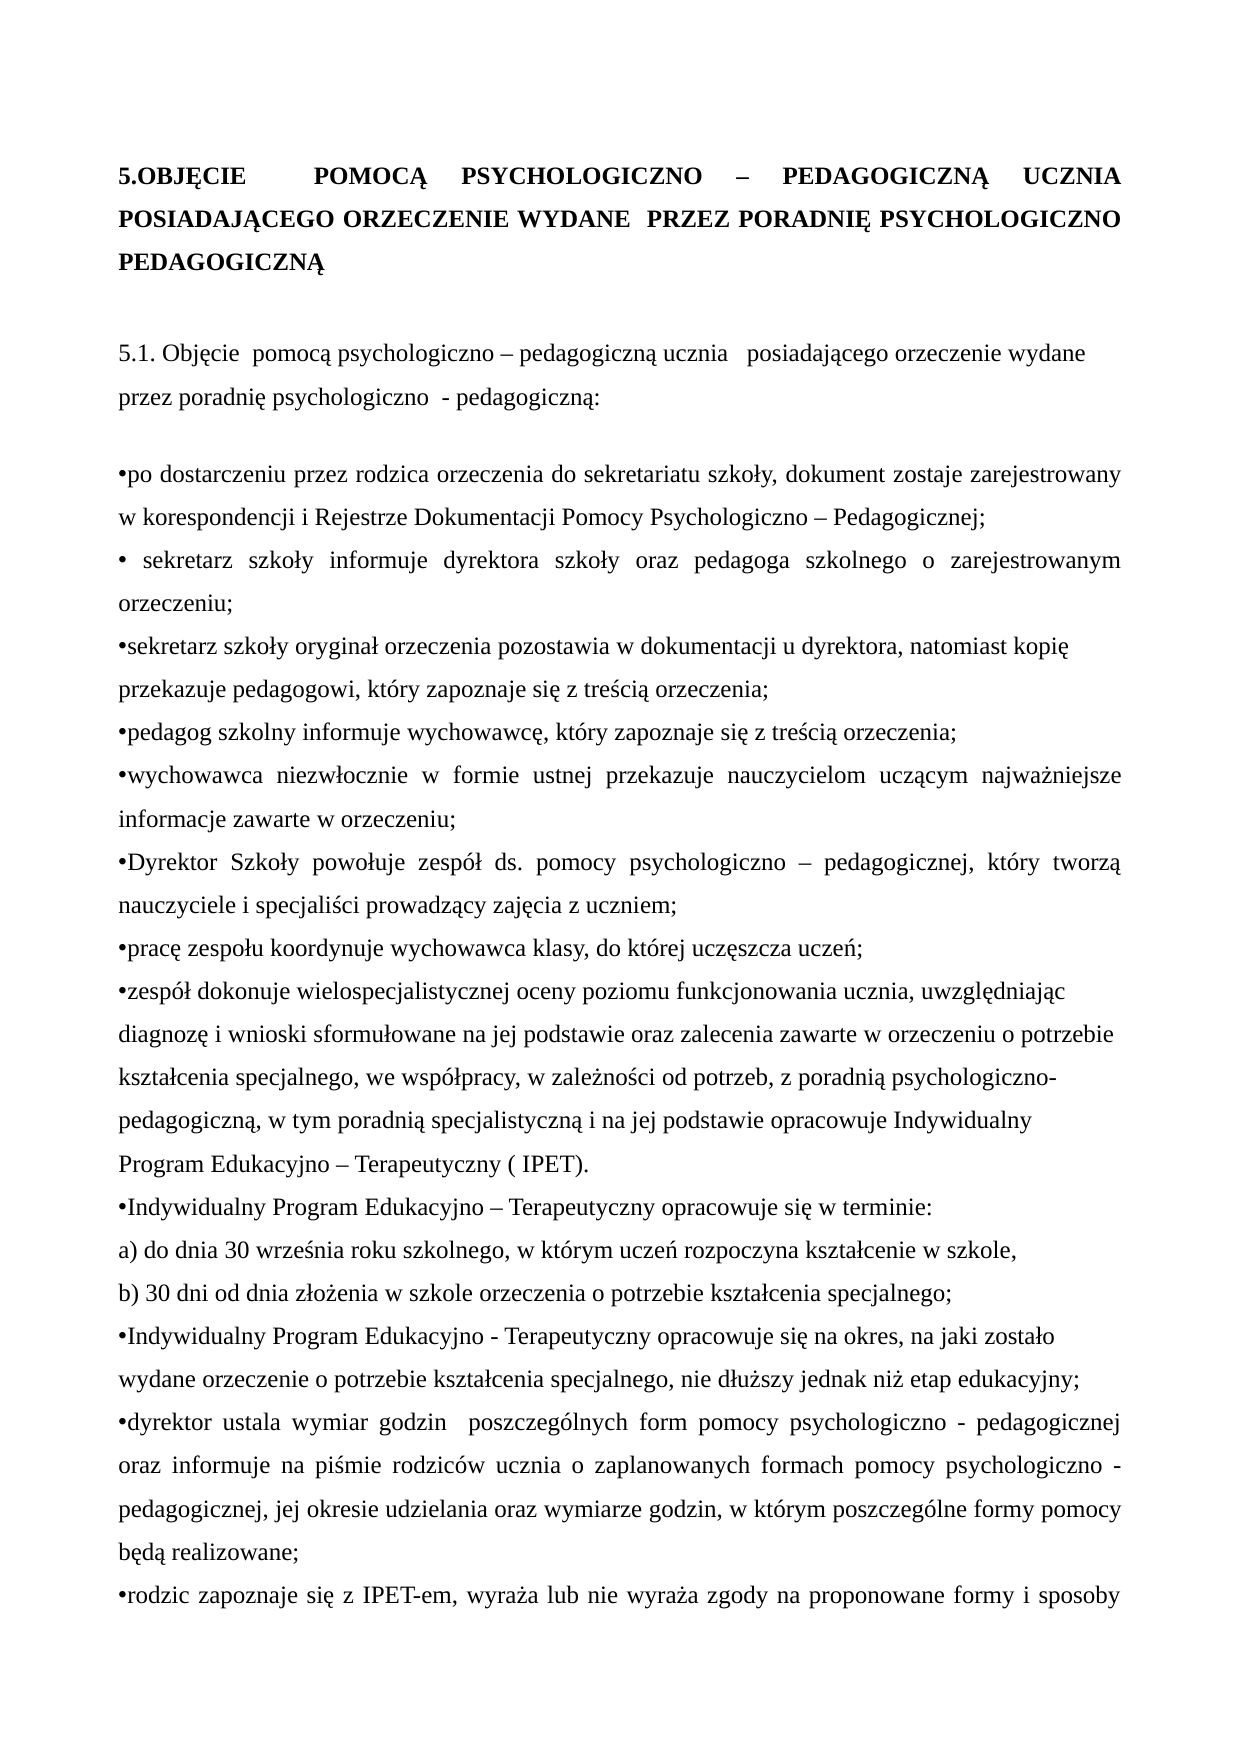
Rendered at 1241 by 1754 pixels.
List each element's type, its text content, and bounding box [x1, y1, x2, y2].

list Indywidualny Program Edukacyjno – Terapeutyczny opracowuje się w terminie: [118, 1192, 1122, 1221]
list pracę zespołu koordynuje wychowawca klasy, do której uczęszcza uczeń; [118, 933, 1122, 962]
list pedagog szkolny informuje wychowawcę, który zapoznaje się z treścią orzeczenia; [118, 717, 1122, 746]
text a) do dnia 30 września roku szkolnego, w którym uczeń rozpoczyna kształcenie w szkole, [118, 1235, 1122, 1264]
list Indywidualny Program Edukacyjno - Terapeutyczny opracowuje się na okres, na jaki zostało wydane orzeczenie o potrzebie kształcenia specjalnego, nie dłuższy jednak niż etap edukacyjny; [118, 1321, 1122, 1393]
list dyrektor ustala wymiar godzin poszczególnych form pomocy psychologiczno - pedagogicznej oraz informuje na piśmie rodziców ucznia o zaplanowanych formach pomocy psychologiczno - pedagogicznej, jej okresie udzielania oraz wymiarze godzin, w którym poszczególne formy pomocy będą realizowane; [118, 1407, 1122, 1566]
list sekretarz szkoły oryginał orzeczenia pozostawia w dokumentacji u dyrektora, natomiast kopię przekazuje pedagogowi, który zapoznaje się z treścią orzeczenia; [118, 631, 1122, 703]
list Dyrektor Szkoły powołuje zespół ds. pomocy psychologiczno – pedagogicznej, który tworzą nauczyciele i specjaliści prowadzący zajęcia z uczniem; [118, 847, 1122, 919]
list po dostarczeniu przez rodzica orzeczenia do sekretariatu szkoły, dokument zostaje zarejestrowany w korespondencji i Rejestrze Dokumentacji Pomocy Psychologiczno – Pedagogicznej; [118, 459, 1122, 531]
list rodzic zapoznaje się z IPET-em, wyraża lub nie wyraża zgody na proponowane formy i sposoby [118, 1580, 1122, 1609]
text 5.OBJĘCIE POMOCĄ PSYCHOLOGICZNO – PEDAGOGICZNĄ UCZNIA POSIADAJĄCEGO ORZECZENIE WYDANE PRZEZ PORADNIĘ PSYCHOLOGICZNO PEDAGOGICZNĄ [118, 161, 1122, 276]
list wychowawca niezwłocznie w formie ustnej przekazuje nauczycielom uczącym najważniejsze informacje zawarte w orzeczeniu; [118, 761, 1122, 832]
list zespół dokonuje wielospecjalistycznej oceny poziomu funkcjonowania ucznia, uwzględniając diagnozę i wnioski sformułowane na jej podstawie oraz zalecenia zawarte w orzeczeniu o potrzebie kształcenia specjalnego, we współpracy, w zależności od potrzeb, z poradnią psychologiczno-pedagogiczną, w tym poradnią specjalistyczną i na jej podstawie opracowuje Indywidualny Program Edukacyjno – Terapeutyczny ( IPET). [118, 976, 1122, 1177]
text 5.1. Objęcie pomocą psychologiczno – pedagogiczną ucznia posiadającego orzeczenie wydane przez poradnię psychologiczno - pedagogiczną: [118, 338, 1122, 410]
list sekretarz szkoły informuje dyrektora szkoły oraz pedagoga szkolnego o zarejestrowanym orzeczeniu; [118, 545, 1122, 617]
text b) 30 dni od dnia złożenia w szkole orzeczenia o potrzebie kształcenia specjalnego; [118, 1278, 1122, 1307]
